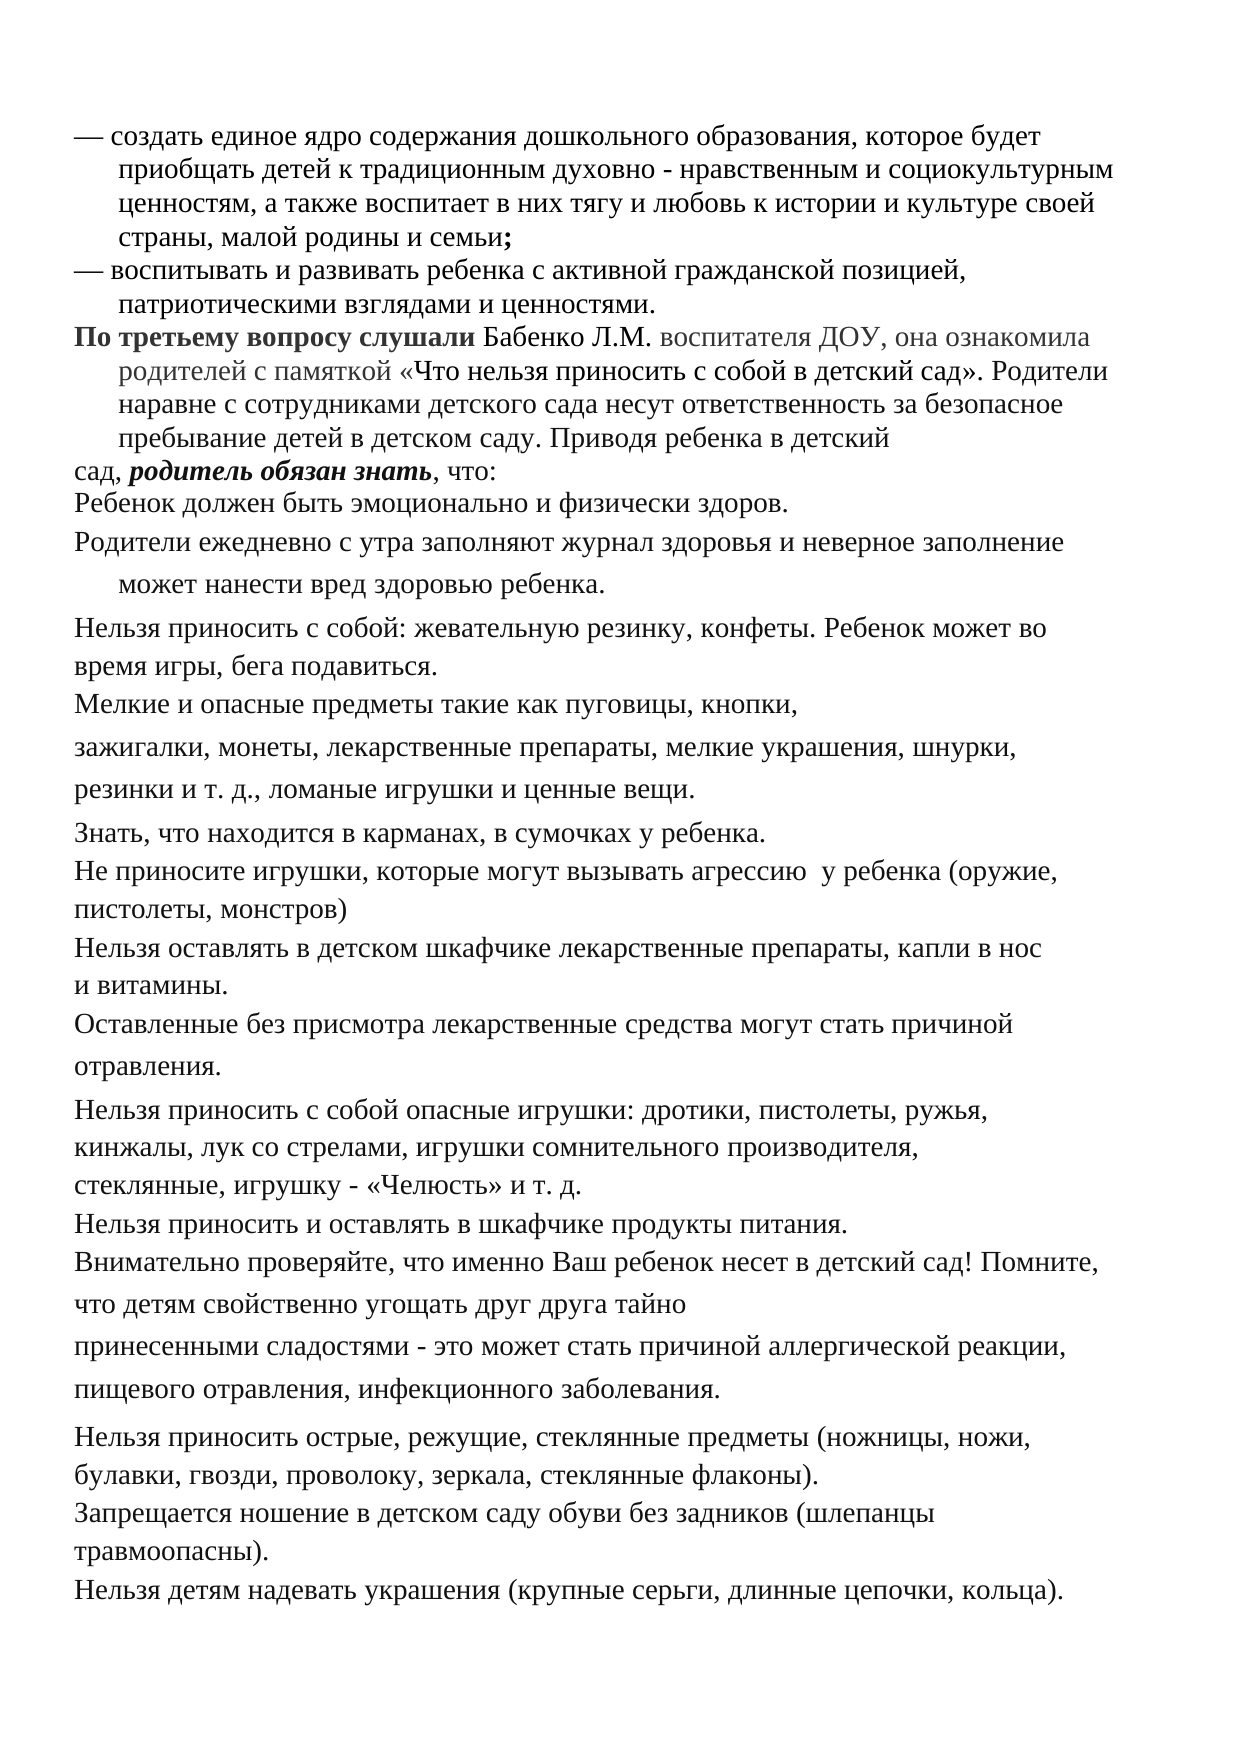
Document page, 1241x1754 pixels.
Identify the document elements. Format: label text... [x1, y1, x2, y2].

text Нельзя детям надевать украшения (крупные серьги, длинные цепочки, кольца). [74, 1572, 1100, 1606]
text Нельзя приносить с собой: жевательную резинку, конфеты. Ребенок может во время игры, бега подавиться. [74, 610, 1089, 681]
text сад, родитель обязан знать, что: [74, 453, 1122, 487]
text — воспитывать и развивать ребенка с активной гражданской позицией, патриотическими взглядами и ценностями. [74, 252, 1122, 319]
text Ребенок должен быть эмоционально и физически здоров. [74, 487, 1122, 519]
text Знать, что находится в карманах, в сумочках у ребенка. [74, 815, 1122, 849]
text Нельзя приносить острые, режущие, стеклянные предметы (ножницы, ножи, булавки, гвозди, проволоку, зеркала, стеклянные флаконы). [74, 1419, 1071, 1490]
text Родители ежедневно с утра заполняют журнал здоровья и неверное заполнение может нанести вред здоровью ребенка. [74, 524, 1103, 600]
text По третьему вопросу слушали Бабенко Л.М. воспитателя ДОУ, она ознакомила родителей с памяткой «Что нельзя приносить с собой в детский сад». Родители наравне с сотрудниками детского сада несут ответственность за безопасное пребывание детей в детском саду. Приводя ребенка в детский [74, 319, 1122, 453]
text Нельзя приносить и оставлять в шкафчике продукты питания. [74, 1206, 1122, 1239]
text принесенными сладостями - это может стать причиной аллергической реакции, пищевого отравления, инфекционного заболевания. [74, 1328, 1122, 1404]
text Оставленные без присмотра лекарственные средства могут стать причиной отравления. [74, 1006, 1122, 1082]
text — создать единое ядро содержания дошкольного образования, которое будет приобщать детей к традиционным духовно - нравственным и социокультурным ценностям, а также воспитает в них тягу и любовь к истории и культуре своей страны, малой родины и семьи; [74, 118, 1122, 252]
text Нельзя приносить с собой опасные игрушки: дротики, пистолеты, ружья, кинжалы, лук со стрелами, игрушки сомнительного производителя, стеклянные, игрушку - «Челюсть» и т. д. [74, 1092, 1062, 1200]
text Внимательно проверяйте, что именно Ваш ребенок несет в детский сад! Помните, что детям свойственно угощать друг друга тайно [74, 1244, 1099, 1320]
text Запрещается ношение в детском саду обуви без задников (шлепанцы травмоопасны). [74, 1496, 1100, 1567]
text Мелкие и опасные предметы такие как пуговицы, кнопки, [74, 687, 1122, 720]
text зажигалки, монеты, лекарственные препараты, мелкие украшения, шнурки, резинки и т. д., ломаные игрушки и ценные вещи. [74, 729, 1099, 805]
text Нельзя оставлять в детском шкафчике лекарственные препараты, капли в нос и витамины. [74, 930, 1055, 1001]
text Не приносите игрушки, которые могут вызывать агрессию у ребенка (оружие, пистолеты, монстров) [74, 853, 1106, 925]
